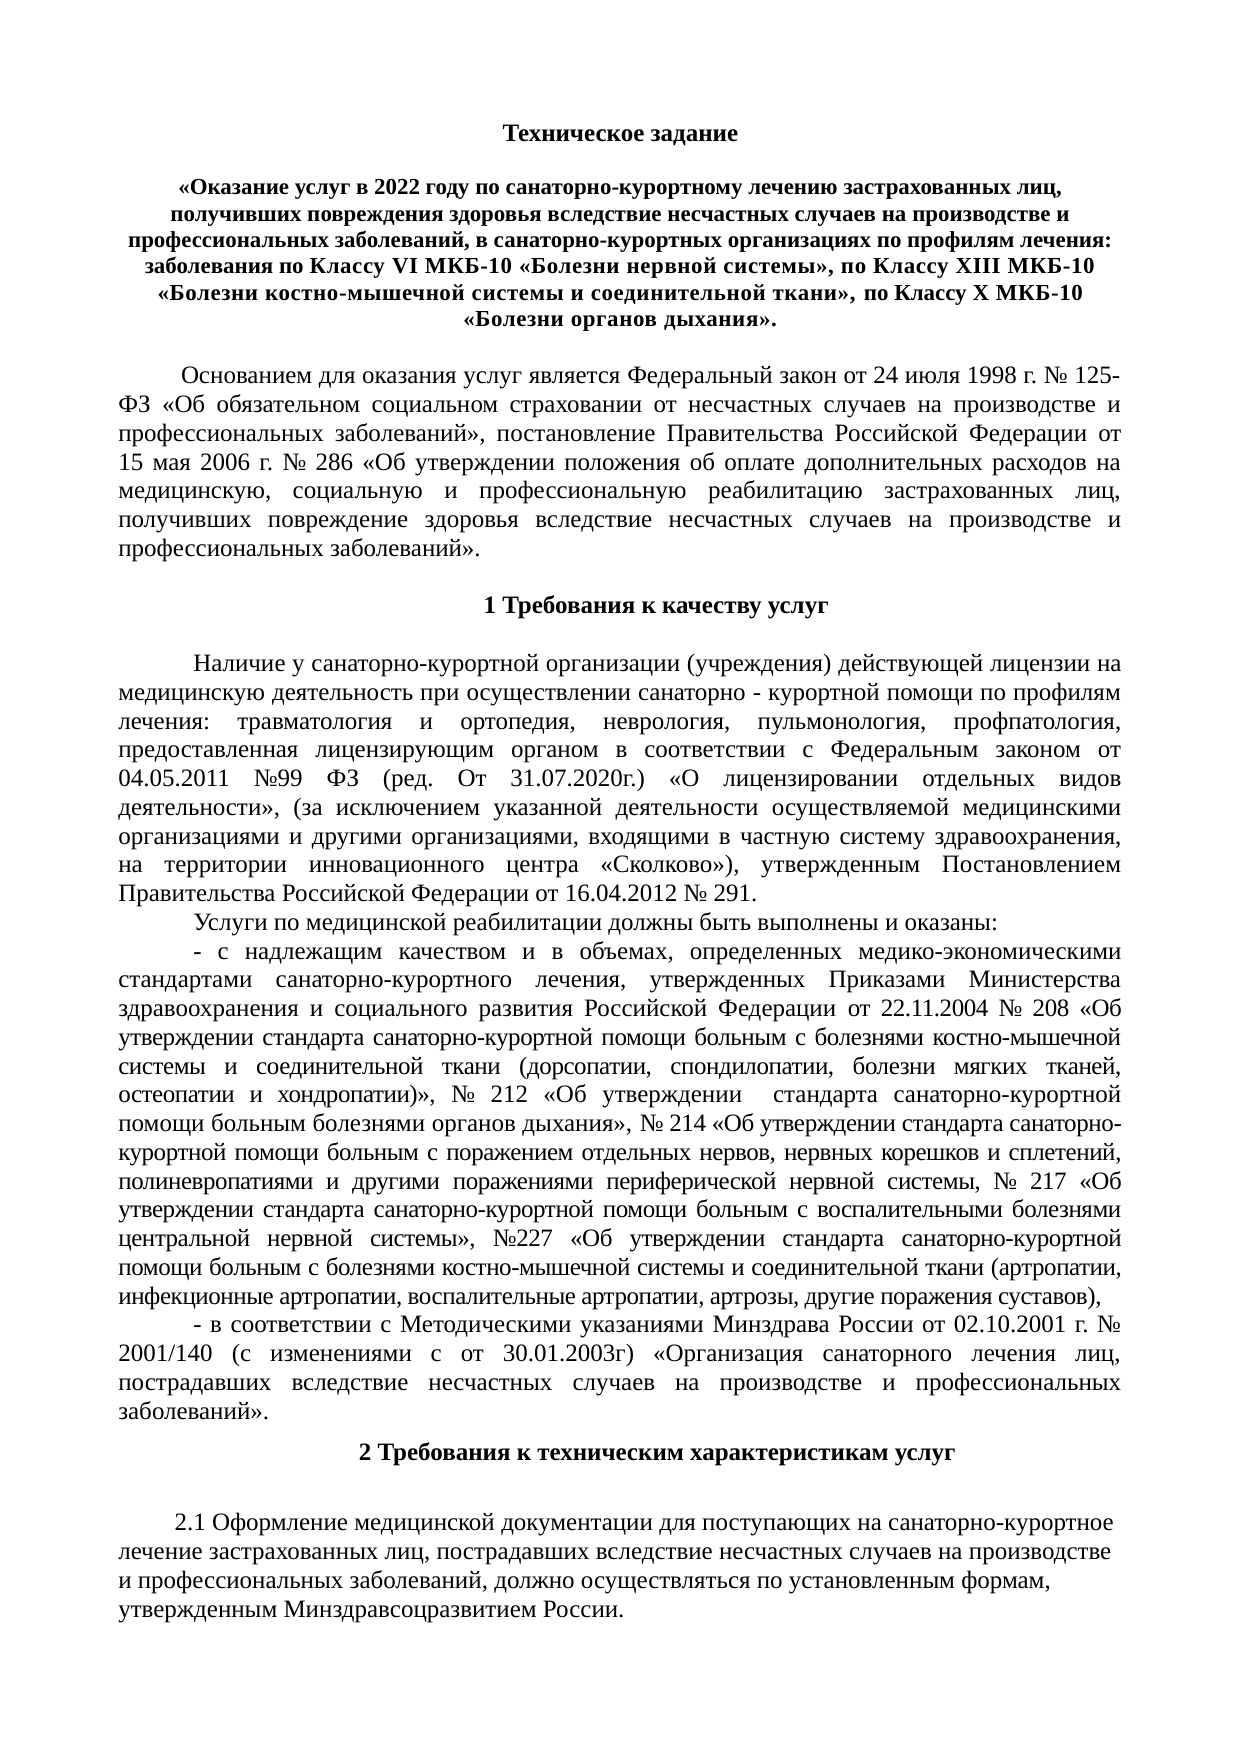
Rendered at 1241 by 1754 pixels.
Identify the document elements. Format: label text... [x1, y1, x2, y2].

text - в соответствии с Методическими указаниями Минздрава России от 02.10.2001 г. № 2001/140 (с изменениями с от 30.01.2003г) «Организация санаторного лечения лиц, пострадавших вследствие несчастных случаев на производстве и профессиональных заболеваний». [118, 1309, 1122, 1424]
text Техническое задание [118, 118, 1122, 147]
text Основанием для оказания услуг является Федеральный закон от 24 июля 1998 г. № 125-ФЗ «Об обязательном социальном страховании от несчастных случаев на производстве и профессиональных заболеваний», постановление Правительства Российской Федерации от 15 мая 2006 г. № 286 «Об утверждении положения об оплате дополнительных расходов на медицинскую, социальную и профессиональную реабилитацию застрахованных лиц, получивших повреждение здоровья вследствие несчастных случаев на производстве и профессиональных заболеваний». [118, 361, 1122, 562]
text 2 Требования к техническим характеристикам услуг [118, 1437, 1122, 1466]
text - с надлежащим качеством и в объемах, определенных медико-экономическими стандартами санаторно-курортного лечения, утвержденных Приказами Министерства здравоохранения и социального развития Российской Федерации от 22.11.2004 № 208 «Об утверждении стандарта санаторно-курортной помощи больным с болезнями костно-мышечной системы и соединительной ткани (дорсопатии, спондилопатии, болезни мягких тканей, остеопатии и хондропатии)», № 212 «Об утверждении стандарта санаторно-курортной помощи больным болезнями органов дыхания», № 214 «Об утверждении стандарта санаторно-курортной помощи больным с поражением отдельных нервов, нервных корешков и сплетений, полиневропатиями и другими поражениями периферической нервной системы, № 217 «Об утверждении стандарта санаторно-курортной помощи больным с воспалительными болезнями центральной нервной системы», №227 «Об утверждении стандарта санаторно-курортной помощи больным с болезнями костно-мышечной системы и соединительной ткани (артропатии, инфекционные артропатии, воспалительные артропатии, артрозы, другие поражения суставов), [118, 936, 1122, 1309]
text заболевания по Классу VI МКБ-10 «Болезни нервной системы», по Классу XIII МКБ-10 «Болезни костно-мышечной системы и соединительной ткани», по Классу X МКБ-10 «Болезни органов дыхания». [118, 252, 1122, 331]
text 2.1 Оформление медицинской документации для поступающих на санаторно-курортное лечение застрахованных лиц, пострадавших вследствие несчастных случаев на производстве и профессиональных заболеваний, должно осуществляться по установленным формам, утвержденным Минздравсоцразвитием России. [118, 1507, 1122, 1622]
text Наличие у санаторно-курортной организации (учреждения) действующей лицензии на медицинскую деятельность при осуществлении санаторно - курортной помощи по профилям лечения: травматология и ортопедия, неврология, пульмонология, профпатология, предоставленная лицензирующим органом в соответствии с Федеральным законом от 04.05.2011 №99 ФЗ (ред. От 31.07.2020г.) «О лицензировании отдельных видов деятельности», (за исключением указанной деятельности осуществляемой медицинскими организациями и другими организациями, входящими в частную систему здравоохранения, на территории инновационного центра «Сколково»), утвержденным Постановлением Правительства Российской Федерации от 16.04.2012 № 291. [118, 648, 1122, 907]
text «Оказание услуг в 2022 году по санаторно-курортному лечению застрахованных лиц, получивших повреждения здоровья вследствие несчастных случаев на производстве и профессиональных заболеваний, в санаторно-курортных организациях по профилям лечения: [118, 173, 1122, 252]
text 1 Требования к качеству услуг [118, 591, 1122, 619]
text Услуги по медицинской реабилитации должны быть выполнены и оказаны: [118, 907, 1122, 936]
